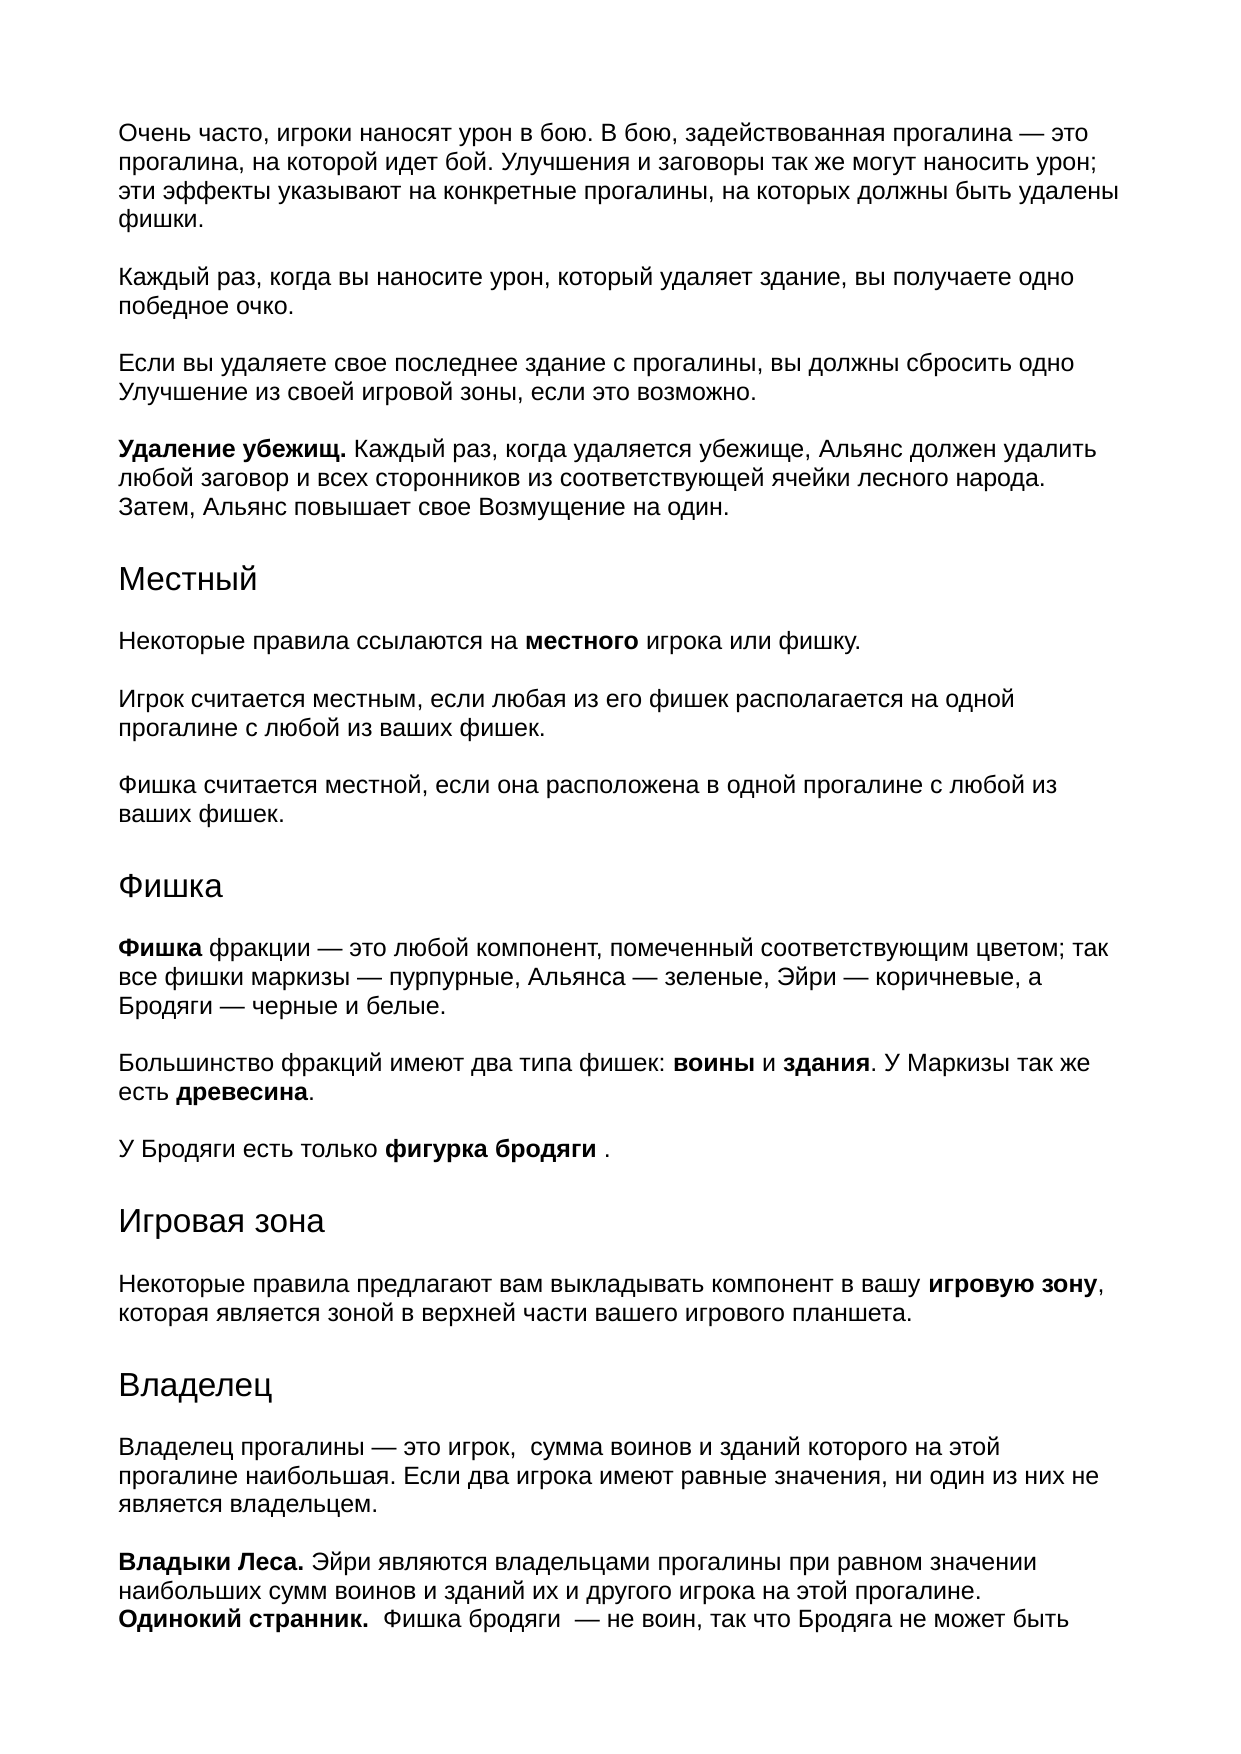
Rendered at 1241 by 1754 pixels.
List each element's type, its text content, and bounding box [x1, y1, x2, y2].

text Некоторые правила предлагают вам выкладывать компонент в вашу игровую зону, которая является зоной в верхней части вашего игрового планшета. [118, 1269, 1122, 1326]
text Если вы удаляете свое последнее здание с прогалины, вы должны сбросить одно Улучшение из своей игровой зоны, если это возможно. [118, 348, 1122, 406]
text Удаление убежищ. Каждый раз, когда удаляется убежище, Альянс должен удалить любой заговор и всех сторонников из соответствующей ячейки лесного народа. Затем, Альянс повышает свое Возмущение на один. [118, 434, 1122, 521]
text Очень часто, игроки наносят урон в бою. В бою, задействованная прогалина — это прогалина, на которой идет бой. Улучшения и заговоры так же могут наносить урон; эти эффекты указывают на конкретные прогалины, на которых должны быть удалены фишки. [118, 118, 1122, 233]
text Некоторые правила ссылаются на местного игрока или фишку. [118, 626, 1122, 655]
text Владелец [118, 1365, 1122, 1403]
text Владыки Леса. Эйри являются владельцами прогалины при равном значении наибольших сумм воинов и зданий их и другого игрока на этой прогалине. [118, 1547, 1122, 1604]
text Большинство фракций имеют два типа фишек: воины и здания. У Маркизы так же есть древесина. [118, 1048, 1122, 1106]
text Игрок считается местным, если любая из его фишек располагается на одной прогалине с любой из ваших фишек. [118, 684, 1122, 741]
text У Бродяги есть только фигурка бродяги . [118, 1134, 1122, 1163]
text Владелец прогалины — это игрок, сумма воинов и зданий которого на этой прогалине наибольшая. Если два игрока имеют равные значения, ни один из них не является владельцем. [118, 1432, 1122, 1518]
text Фишка [118, 866, 1122, 904]
text Фишка считается местной, если она расположена в одной прогалине с любой из ваших фишек. [118, 770, 1122, 827]
text Фишка фракции — это любой компонент, помеченный соответствующим цветом; так все фишки маркизы — пурпурные, Альянса — зеленые, Эйри — коричневые, а Бродяги — черные и белые. [118, 933, 1122, 1019]
text Каждый раз, когда вы наносите урон, который удаляет здание, вы получаете одно победное очко. [118, 262, 1122, 319]
text Местный [118, 559, 1122, 597]
text Игровая зона [118, 1202, 1122, 1240]
text Одинокий странник. Фишка бродяги — не воин, так что Бродяга не может быть [118, 1604, 1122, 1633]
